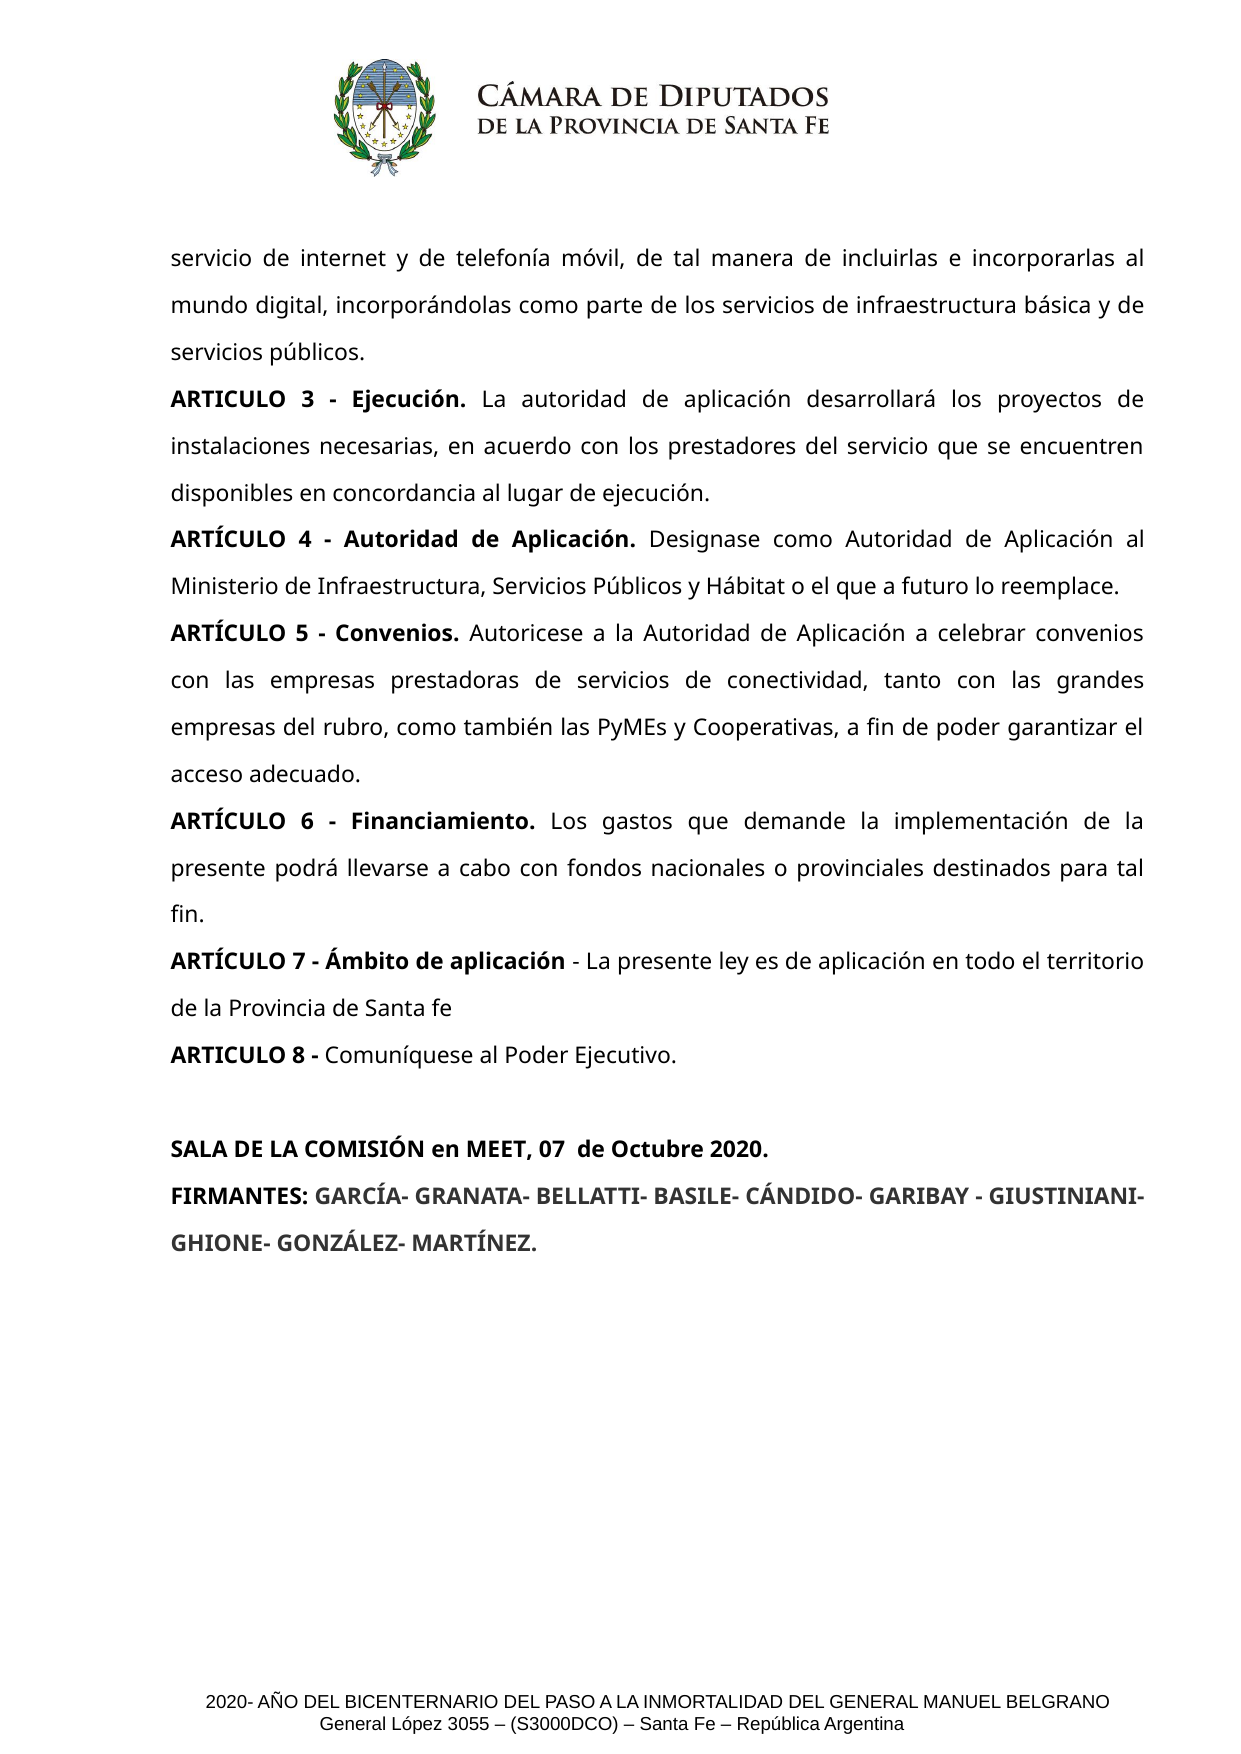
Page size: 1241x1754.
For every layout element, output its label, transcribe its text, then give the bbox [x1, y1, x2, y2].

list FIRMANTES: GARCÍA- GRANATA- BELLATTI- BASILE- CÁNDIDO- GARIBAY - GIUSTINIANI- GHIONE- GONZÁLEZ- MARTÍNEZ. [170, 1180, 1145, 1258]
picture [333, 59, 829, 181]
list ARTÍCULO 4 - Autoridad de Aplicación. Designase como Autoridad de Aplicación al Ministerio de Infraestructura, Servicios Públicos y Hábitat o el que a futuro lo reemplace. [170, 523, 1145, 602]
list ARTÍCULO 7 - Ámbito de aplicación - La presente ley es de aplicación en todo el territorio de la Provincia de Santa fe [170, 945, 1145, 1023]
list ARTICULO 8 - Comuníquese al Poder Ejecutivo. [170, 1039, 1145, 1070]
list ARTÍCULO 5 - Convenios. Autoricese a la Autoridad de Aplicación a celebrar convenios con las empresas prestadoras de servicios de conectividad, tanto con las grandes empresas del rubro, como también las PyMEs y Cooperativas, a fin de poder garantizar el acceso adecuado. [170, 617, 1145, 789]
list ARTICULO 3 - Ejecución. La autoridad de aplicación desarrollará los proyectos de instalaciones necesarias, en acuerdo con los prestadores del servicio que se encuentren disponibles en concordancia al lugar de ejecución. [170, 383, 1145, 508]
list ARTÍCULO 6 - Financiamiento. Los gastos que demande la implementación de la presente podrá llevarse a cabo con fondos nacionales o provinciales destinados para tal fin. [170, 805, 1145, 930]
list SALA DE LA COMISIÓN en MEET, 07 de Octubre 2020. [170, 1133, 1145, 1164]
list servicio de internet y de telefonía móvil, de tal manera de incluirlas e incorporarlas al mundo digital, incorporándolas como parte de los servicios de infraestructura básica y de servicios públicos. [164, 242, 1145, 367]
